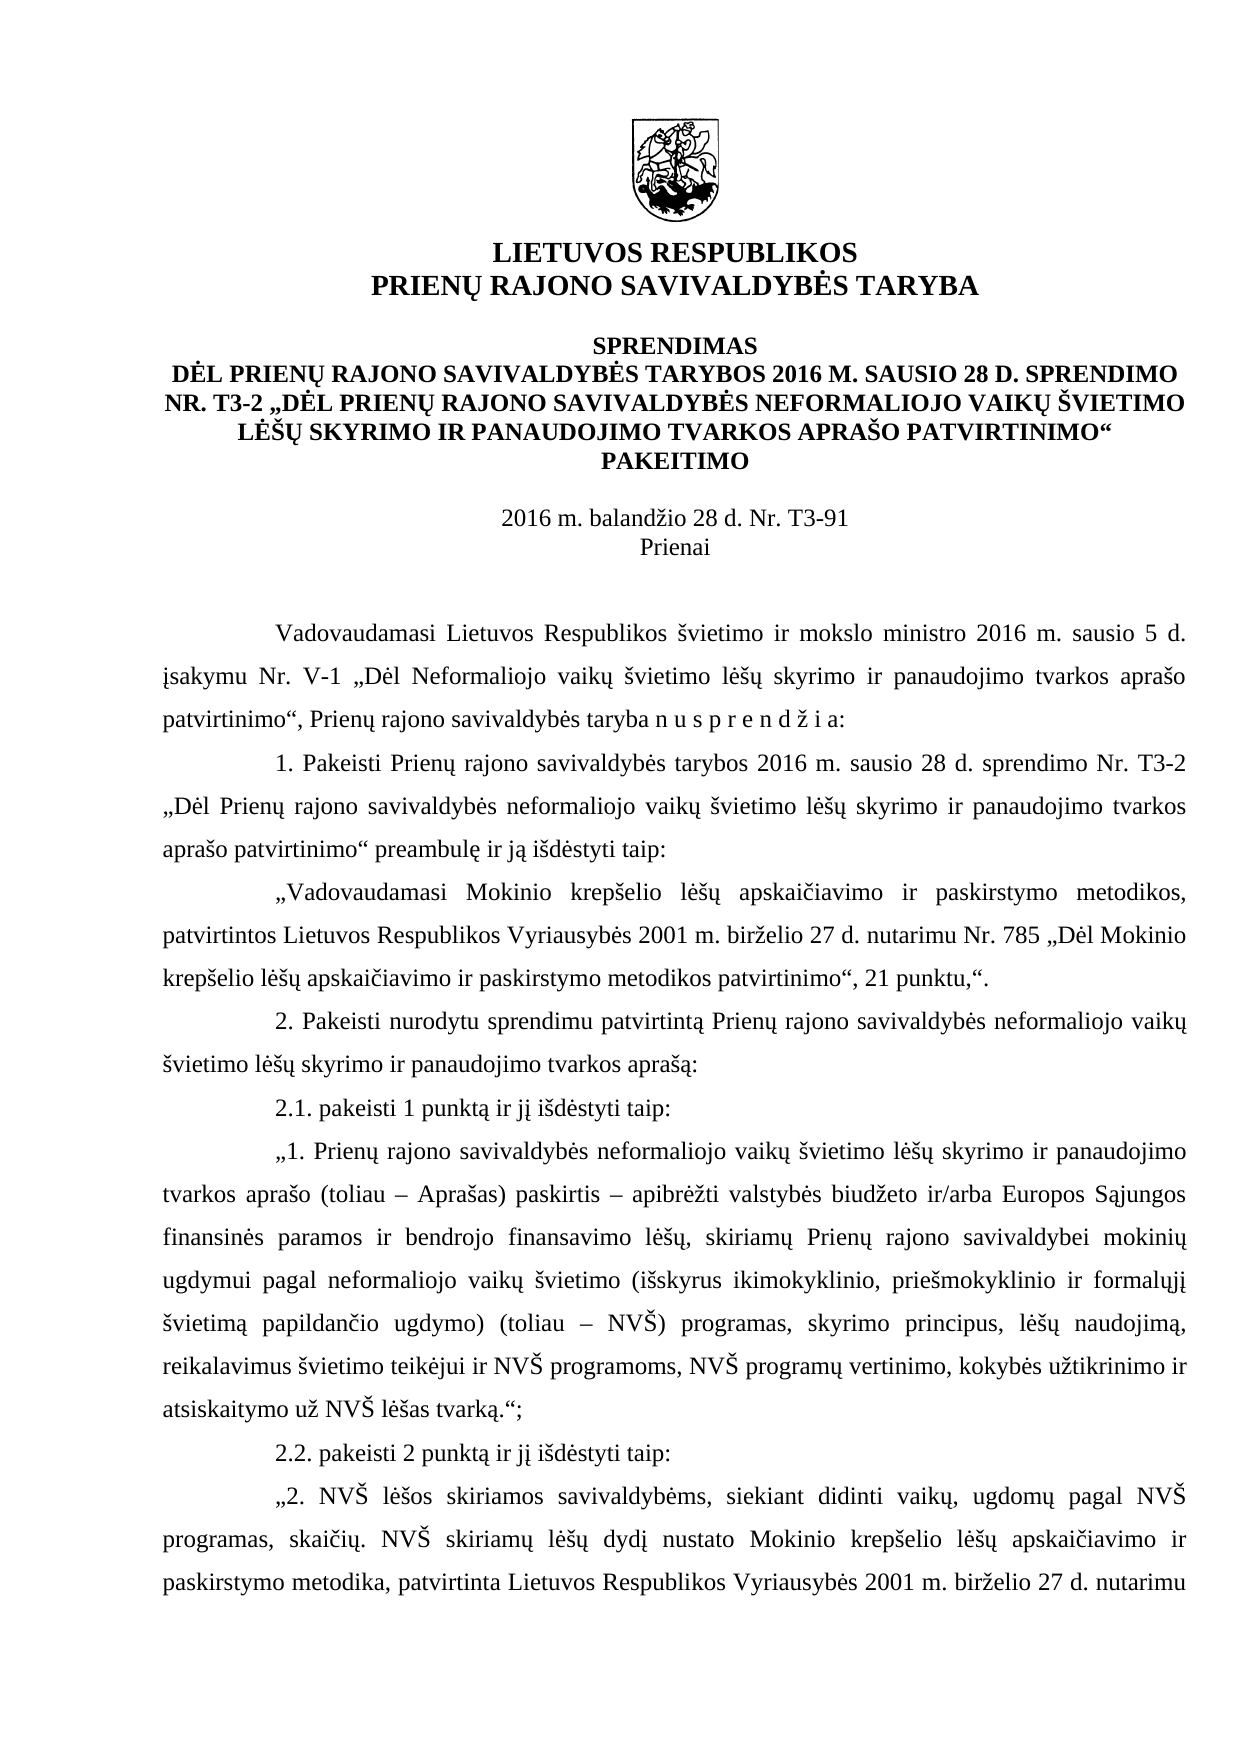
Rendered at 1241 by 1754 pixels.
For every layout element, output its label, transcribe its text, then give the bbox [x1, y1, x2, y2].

text Vadovaudamasi Lietuvos Respublikos švietimo ir mokslo ministro 2016 m. sausio 5 d. įsakymu Nr. V-1 „Dėl Neformaliojo vaikų švietimo lėšų skyrimo ir panaudojimo tvarkos aprašo patvirtinimo“, Prienų rajono savivaldybės taryba n u s p r e n d ž i a: [162, 618, 1187, 733]
text „2. NVŠ lėšos skiriamos savivaldybėms, siekiant didinti vaikų, ugdomų pagal NVŠ programas, skaičių. NVŠ skiriamų lėšų dydį nustato Mokinio krepšelio lėšų apskaičiavimo ir paskirstymo metodika, patvirtinta Lietuvos Respublikos Vyriausybės 2001 m. birželio 27 d. nutarimu [162, 1481, 1187, 1596]
text DĖL PRIENŲ RAJONO SAVIVALDYBĖS TARYBOS 2016 M. SAUSIO 28 D. SPRENDIMO NR. T3-2 „DĖL PRIENŲ RAJONO SAVIVALDYBĖS NEFORMALIOJO VAIKŲ ŠVIETIMO LĖŠŲ SKYRIMO IR PANAUDOJIMO TVARKOS APRAŠO PATVIRTINIMO“ PAKEITIMO [162, 359, 1187, 474]
text 2.2. pakeisti 2 punktą ir jį išdėstyti taip: [162, 1438, 1187, 1466]
text Prienai [162, 532, 1187, 561]
text 2016 m. balandžio 28 d. Nr. T3-91 [162, 503, 1187, 532]
text PRIENŲ RAJONO SAVIVALDYBĖS TARYBA [162, 268, 1187, 302]
text 2.1. pakeisti 1 punktą ir jį išdėstyti taip: [162, 1093, 1187, 1121]
text LIETUVOS RESPUBLIKOS [162, 235, 1187, 268]
text 2. Pakeisti nurodytu sprendimu patvirtintą Prienų rajono savivaldybės neformaliojo vaikų švietimo lėšų skyrimo ir panaudojimo tvarkos aprašą: [162, 1006, 1187, 1078]
text „1. Prienų rajono savivaldybės neformaliojo vaikų švietimo lėšų skyrimo ir panaudojimo tvarkos aprašo (toliau – Aprašas) paskirtis – apibrėžti valstybės biudžeto ir/arba Europos Sąjungos finansinės paramos ir bendrojo finansavimo lėšų, skiriamų Prienų rajono savivaldybei mokinių ugdymui pagal neformaliojo vaikų švietimo (išskyrus ikimokyklinio, priešmokyklinio ir formalųjį švietimą papildančio ugdymo) (toliau – NVŠ) programas, skyrimo principus, lėšų naudojimą, reikalavimus švietimo teikėjui ir NVŠ programoms, NVŠ programų vertinimo, kokybės užtikrinimo ir atsiskaitymo už NVŠ lėšas tvarką.“; [162, 1136, 1187, 1423]
text „Vadovaudamasi Mokinio krepšelio lėšų apskaičiavimo ir paskirstymo metodikos, patvirtintos Lietuvos Respublikos Vyriausybės 2001 m. birželio 27 d. nutarimu Nr. 785 „Dėl Mokinio krepšelio lėšų apskaičiavimo ir paskirstymo metodikos patvirtinimo“, 21 punktu,“. [162, 877, 1187, 992]
text 1. Pakeisti Prienų rajono savivaldybės tarybos 2016 m. sausio 28 d. sprendimo Nr. T3-2 „Dėl Prienų rajono savivaldybės neformaliojo vaikų švietimo lėšų skyrimo ir panaudojimo tvarkos aprašo patvirtinimo“ preambulę ir ją išdėstyti taip: [162, 748, 1187, 863]
text SPRENDIMAS [162, 331, 1187, 359]
